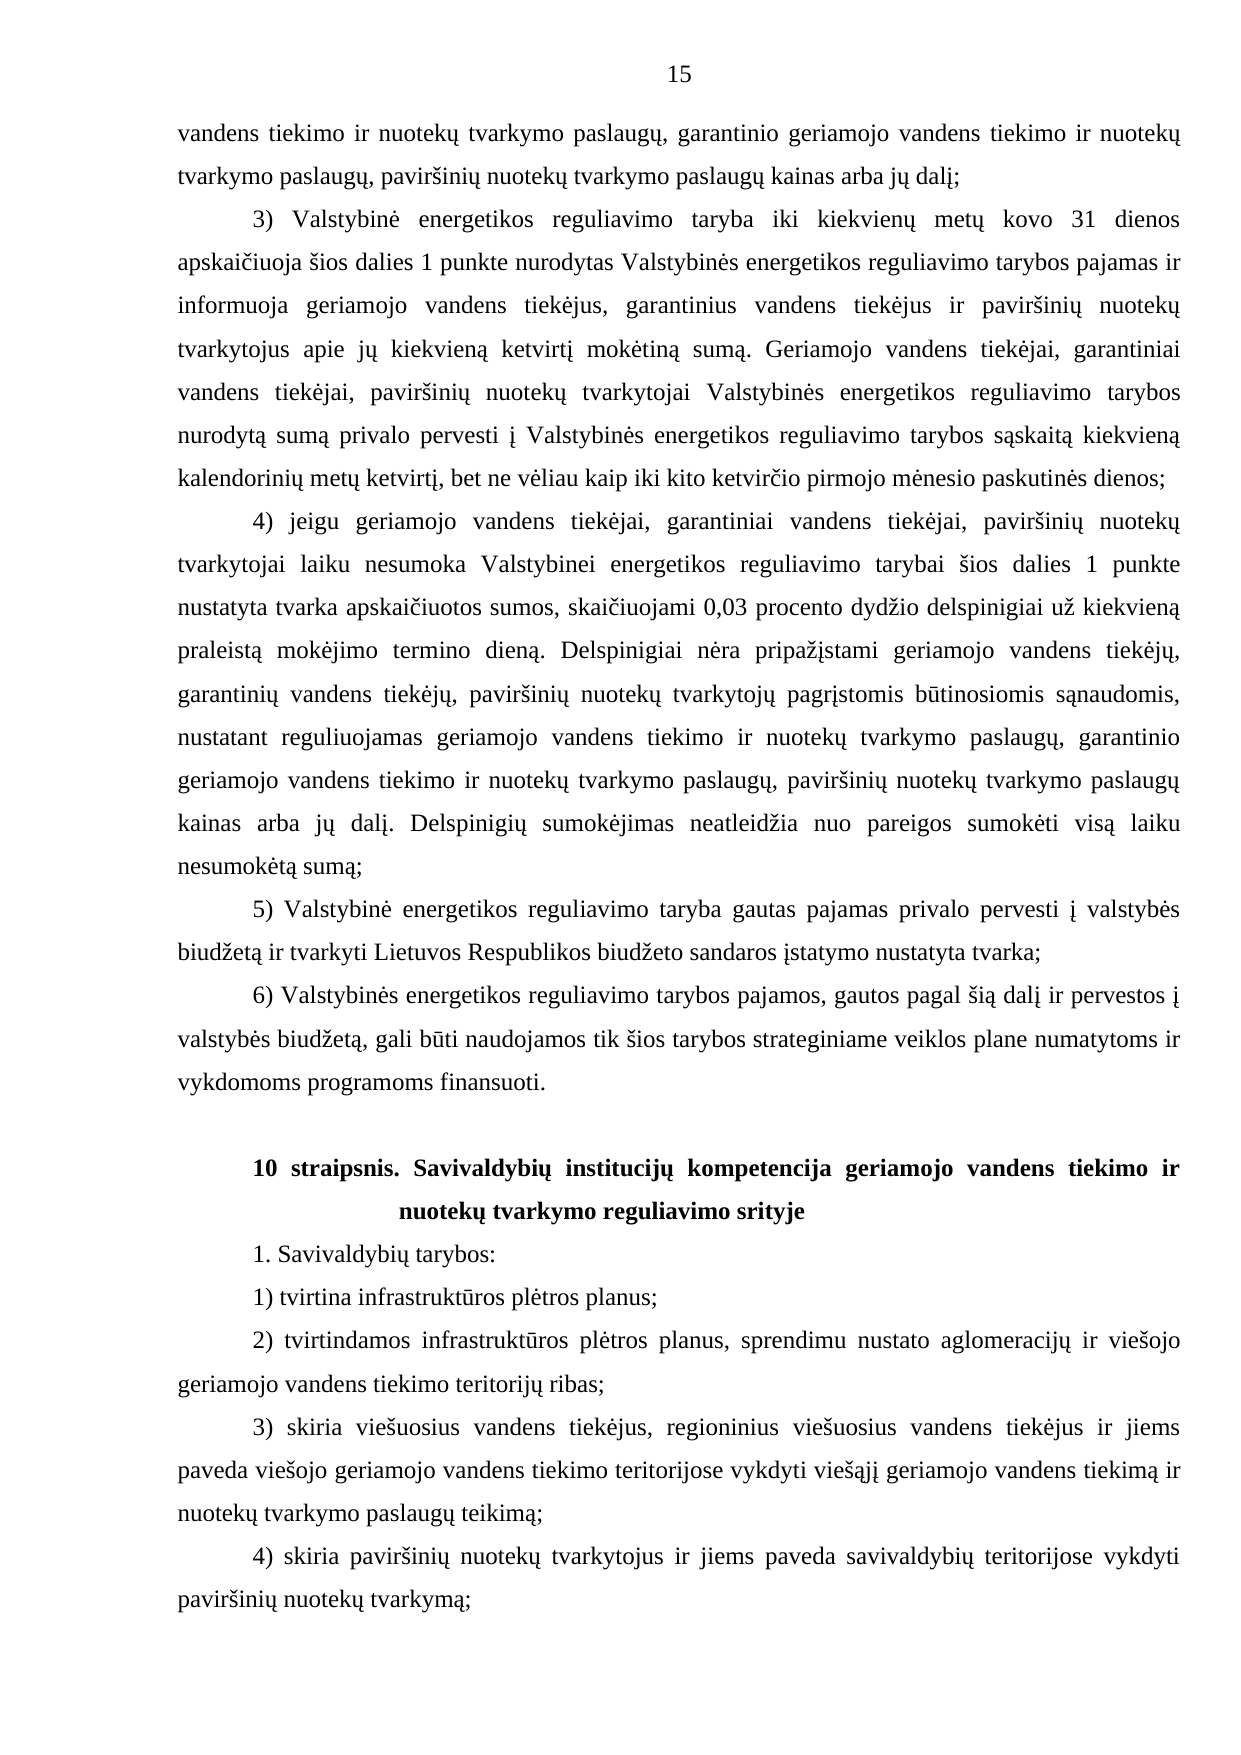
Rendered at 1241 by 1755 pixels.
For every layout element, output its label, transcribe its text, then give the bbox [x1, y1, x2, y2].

text 1) tvirtina infrastruktūros plėtros planus; [177, 1282, 1181, 1311]
text 4) jeigu geriamojo vandens tiekėjai, garantiniai vandens tiekėjai, paviršinių nuotekų tvarkytojai laiku nesumoka Valstybinei energetikos reguliavimo tarybai šios dalies 1 punkte nustatyta tvarka apskaičiuotos sumos, skaičiuojami 0,03 procento dydžio delspinigiai už kiekvieną praleistą mokėjimo termino dieną. Delspinigiai nėra pripažįstami geriamojo vandens tiekėjų, garantinių vandens tiekėjų, paviršinių nuotekų tvarkytojų pagrįstomis būtinosiomis sąnaudomis, nustatant reguliuojamas geriamojo vandens tiekimo ir nuotekų tvarkymo paslaugų, garantinio geriamojo vandens tiekimo ir nuotekų tvarkymo paslaugų, paviršinių nuotekų tvarkymo paslaugų kainas arba jų dalį. Delspinigių sumokėjimas neatleidžia nuo pareigos sumokėti visą laiku nesumokėtą sumą; [177, 506, 1181, 880]
text 2) tvirtindamos infrastruktūros plėtros planus, sprendimu nustato aglomeracijų ir viešojo geriamojo vandens tiekimo teritorijų ribas; [177, 1326, 1181, 1397]
text 6) Valstybinės energetikos reguliavimo tarybos pajamos, gautos pagal šią dalį ir pervestos į valstybės biudžetą, gali būti naudojamos tik šios tarybos strateginiame veiklos plane numatytoms ir vykdomoms programoms finansuoti. [177, 981, 1181, 1096]
text 1. Savivaldybių tarybos: [177, 1239, 1181, 1268]
text 3) skiria viešuosius vandens tiekėjus, regioninius viešuosius vandens tiekėjus ir jiems paveda viešojo geriamojo vandens tiekimo teritorijose vykdyti viešąjį geriamojo vandens tiekimą ir nuotekų tvarkymo paslaugų teikimą; [177, 1412, 1181, 1527]
text 10 straipsnis. Savivaldybių institucijų kompetencija geriamojo vandens tiekimo ir nuotekų tvarkymo reguliavimo srityje [252, 1153, 1181, 1225]
text 3) Valstybinė energetikos reguliavimo taryba iki kiekvienų metų kovo 31 dienos apskaičiuoja šios dalies 1 punkte nurodytas Valstybinės energetikos reguliavimo tarybos pajamas ir informuoja geriamojo vandens tiekėjus, garantinius vandens tiekėjus ir paviršinių nuotekų tvarkytojus apie jų kiekvieną ketvirtį mokėtiną sumą. Geriamojo vandens tiekėjai, garantiniai vandens tiekėjai, paviršinių nuotekų tvarkytojai Valstybinės energetikos reguliavimo tarybos nurodytą sumą privalo pervesti į Valstybinės energetikos reguliavimo tarybos sąskaitą kiekvieną kalendorinių metų ketvirtį, bet ne vėliau kaip iki kito ketvirčio pirmojo mėnesio paskutinės dienos; [177, 204, 1181, 492]
text 4) skiria paviršinių nuotekų tvarkytojus ir jiems paveda savivaldybių teritorijose vykdyti paviršinių nuotekų tvarkymą; [177, 1541, 1181, 1613]
text vandens tiekimo ir nuotekų tvarkymo paslaugų, garantinio geriamojo vandens tiekimo ir nuotekų tvarkymo paslaugų, paviršinių nuotekų tvarkymo paslaugų kainas arba jų dalį; [177, 118, 1181, 190]
text 5) Valstybinė energetikos reguliavimo taryba gautas pajamas privalo pervesti į valstybės biudžetą ir tvarkyti Lietuvos Respublikos biudžeto sandaros įstatymo nustatyta tvarka; [177, 894, 1181, 966]
